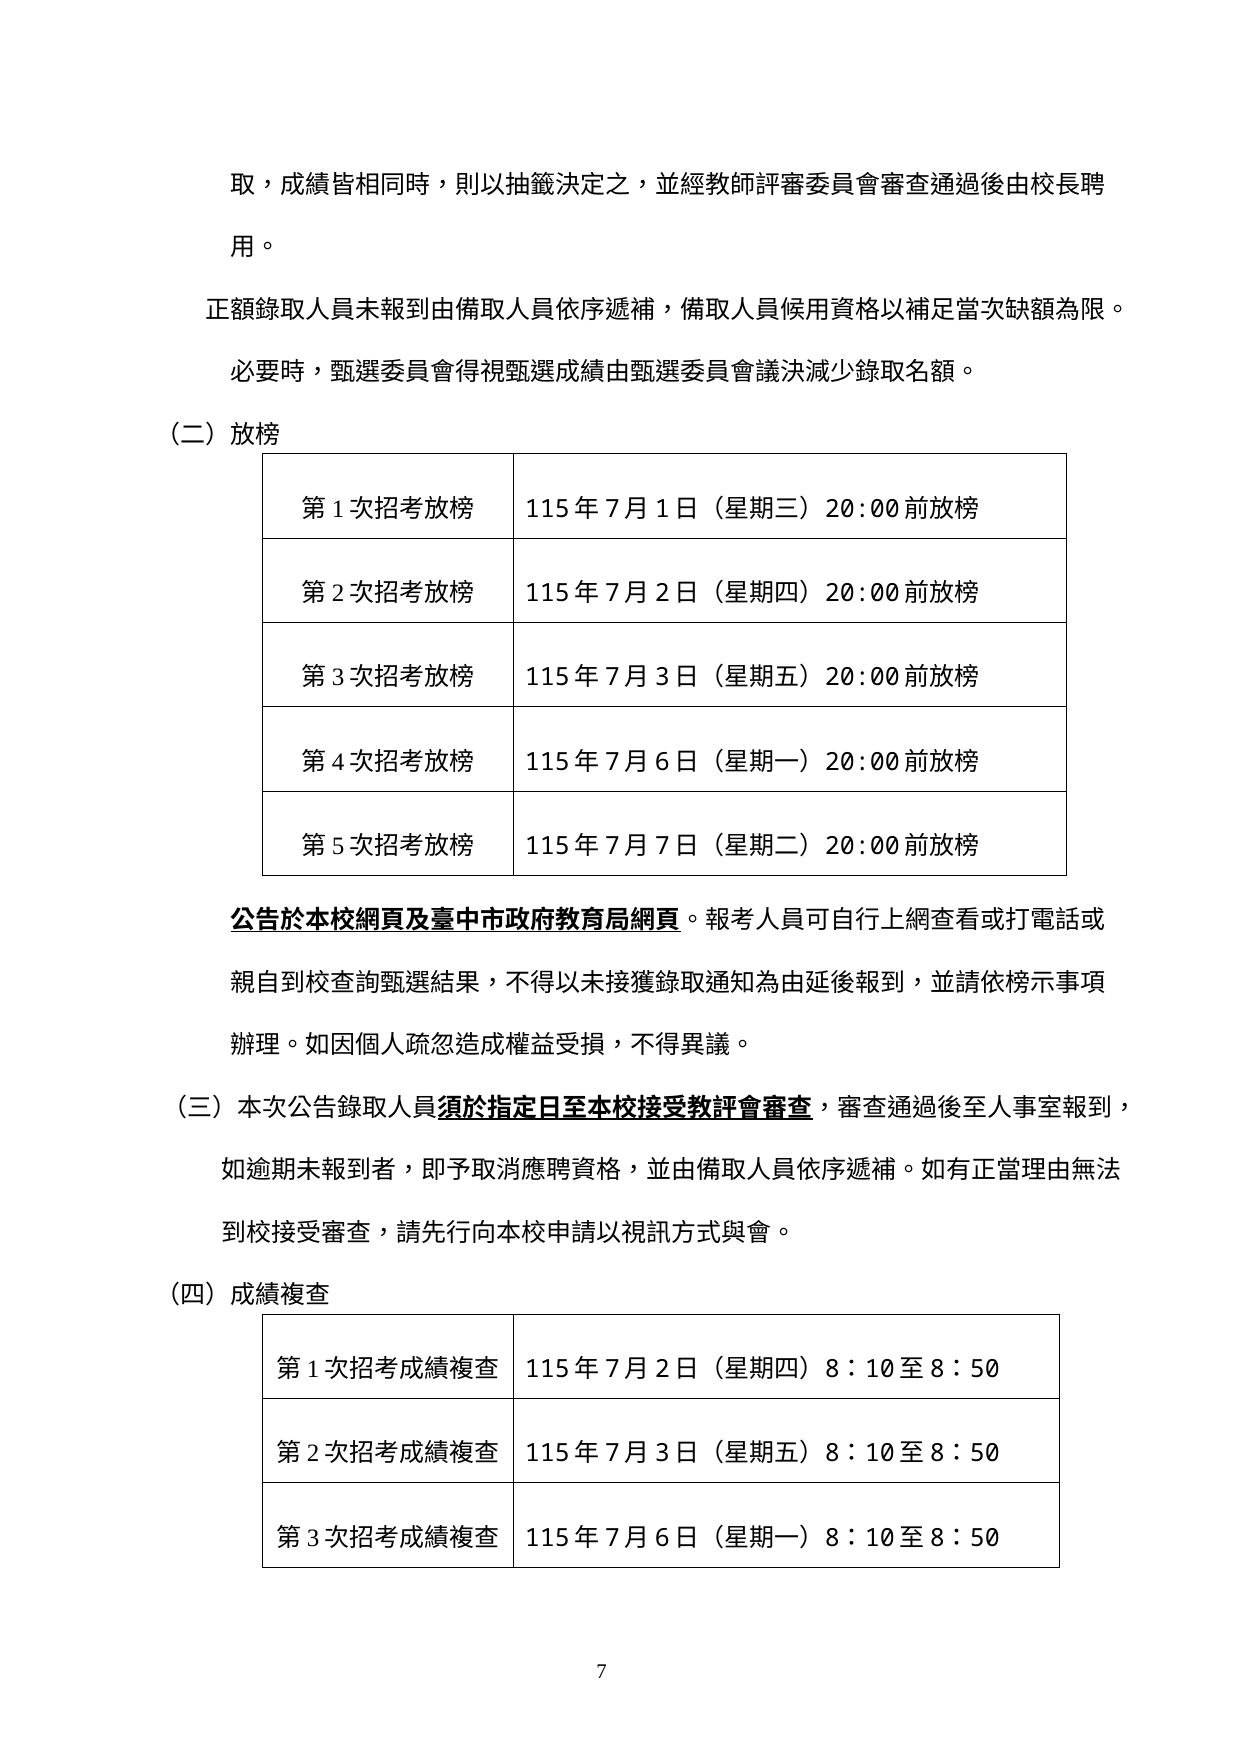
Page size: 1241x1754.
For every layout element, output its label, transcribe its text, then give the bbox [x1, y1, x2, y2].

table_cell 第2次招考成績複查 [263, 1399, 513, 1482]
table_cell 第4次招考放榜 [263, 707, 513, 791]
table_cell 115年7月7日（星期二）20:00前放榜 [514, 792, 1066, 875]
text 公告於本校網頁及臺中市政府教育局網頁。報考人員可自行上網查看或打電話或親自到校查詢甄選結果，不得以未接獲錄取通知為由延後報到，並請依榜示事項辦理。如因個人疏忽造成權益受損，不得異議。 [231, 876, 1122, 1063]
text 正額錄取人員未報到由備取人員依序遞補，備取人員候用資格以補足當次缺額為限。必要時，甄選委員會得視甄選成績由甄選委員會議決減少錄取名額。 [181, 266, 1122, 391]
table_cell 115年7月6日（星期一）20:00前放榜 [514, 707, 1066, 791]
table_cell 第2次招考放榜 [263, 539, 513, 622]
table_cell 115年7月6日（星期一）8：10至8：50 [514, 1483, 1059, 1567]
text （三）本次公告錄取人員須於指定日至本校接受教評會審查，審查通過後至人事室報到，如逾期未報到者，即予取消應聘資格，並由備取人員依序遞補。如有正當理由無法到校接受審查，請先行向本校申請以視訊方式與會。 [163, 1063, 1122, 1251]
table_header 第1次招考放榜 [263, 454, 513, 537]
table_cell 115年7月3日（星期五）20:00前放榜 [514, 623, 1066, 706]
table_cell 第3次招考成績複查 [263, 1483, 513, 1567]
text （四）成績複查 [118, 1251, 1122, 1313]
text 取，成績皆相同時，則以抽籤決定之，並經教師評審委員會審查通過後由校長聘用。 [181, 141, 1122, 266]
table_header 115年7月2日（星期四）8：10至8：50 [514, 1315, 1059, 1398]
text （二）放榜 [118, 391, 1122, 453]
table_header 第1次招考成績複查 [263, 1315, 513, 1398]
table_header 115年7月1日（星期三）20:00前放榜 [514, 454, 1066, 537]
table_cell 115年7月2日（星期四）20:00前放榜 [514, 539, 1066, 622]
table_cell 115年7月3日（星期五）8：10至8：50 [514, 1399, 1059, 1482]
table_cell 第3次招考放榜 [263, 623, 513, 706]
table_cell 第5次招考放榜 [263, 792, 513, 875]
